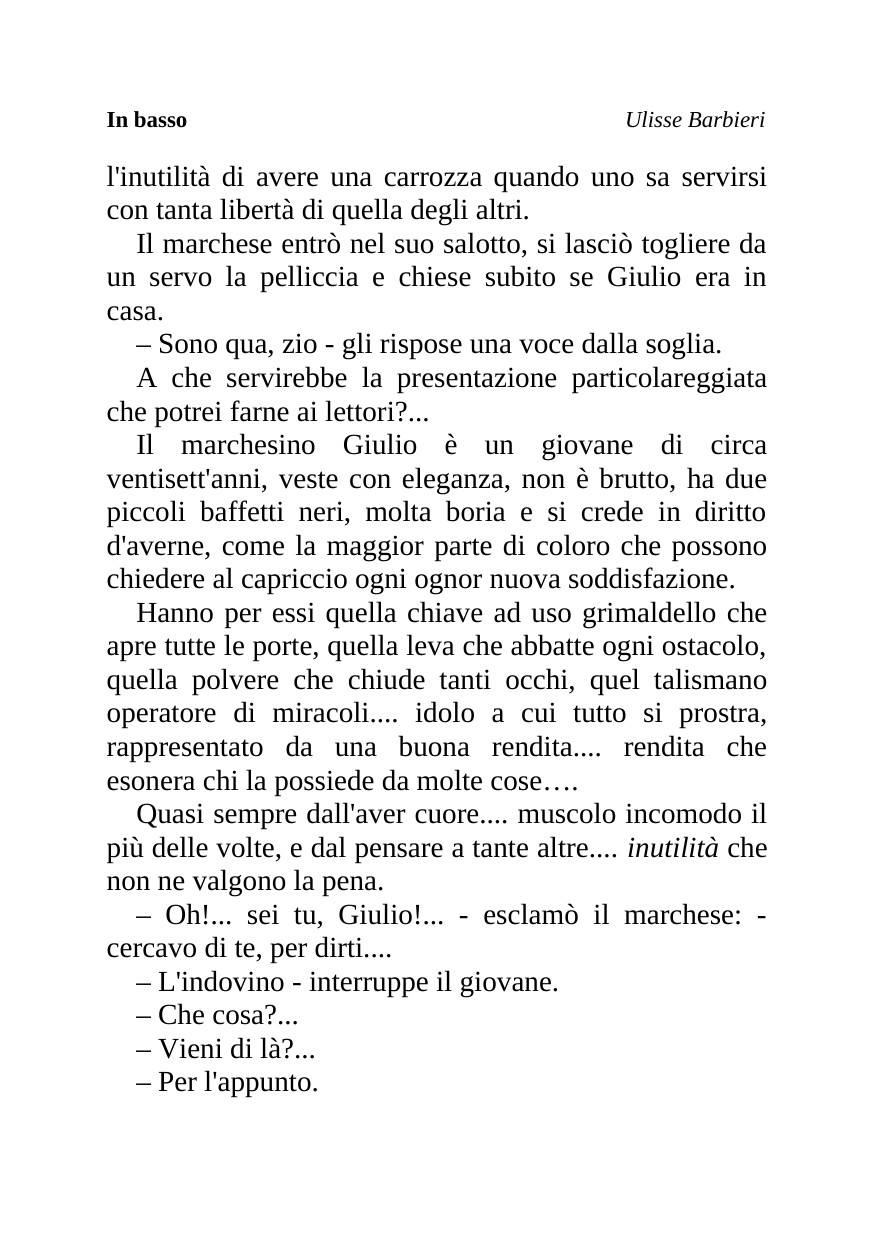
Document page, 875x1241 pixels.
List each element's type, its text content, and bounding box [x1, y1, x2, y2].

text Quasi sempre dall'aver cuore.... muscolo incomodo il più delle volte, e dal pensare a tante altre.... inutilità che non ne valgono la pena. [106, 796, 768, 897]
text – Che cosa?... [106, 997, 768, 1031]
text l'inutilità di avere una carrozza quando uno sa servirsi con tanta libertà di quella degli altri. [106, 159, 768, 226]
text – Sono qua, zio - gli rispose una voce dalla soglia. [106, 327, 768, 360]
text – Per l'appunto. [106, 1064, 768, 1098]
text – Vieni di là?... [106, 1031, 768, 1064]
text – L'indovino - interruppe il giovane. [106, 964, 768, 997]
text Il marchese entrò nel suo salotto, si lasciò togliere da un servo la pelliccia e chiese subito se Giulio era in casa. [106, 226, 768, 327]
text Hanno per essi quella chiave ad uso grimaldello che apre tutte le porte, quella leva che abbatte ogni ostacolo, quella polvere che chiude tanti occhi, quel talismano operatore di miracoli.... idolo a cui tutto si prostra, rappresentato da una buona rendita.... rendita che esonera chi la possiede da molte cose…. [106, 595, 768, 796]
text Il marchesino Giulio è un giovane di circa ventisett'anni, veste con eleganza, non è brutto, ha due piccoli baffetti neri, molta boria e si crede in diritto d'averne, come la maggior parte di coloro che possono chiedere al capriccio ogni ognor nuova soddisfazione. [106, 427, 768, 595]
text A che servirebbe la presentazione particolareggiata che potrei farne ai lettori?... [106, 360, 768, 427]
text – Oh!... sei tu, Giulio!... - esclamò il marchese: - cercavo di te, per dirti.... [106, 897, 768, 964]
